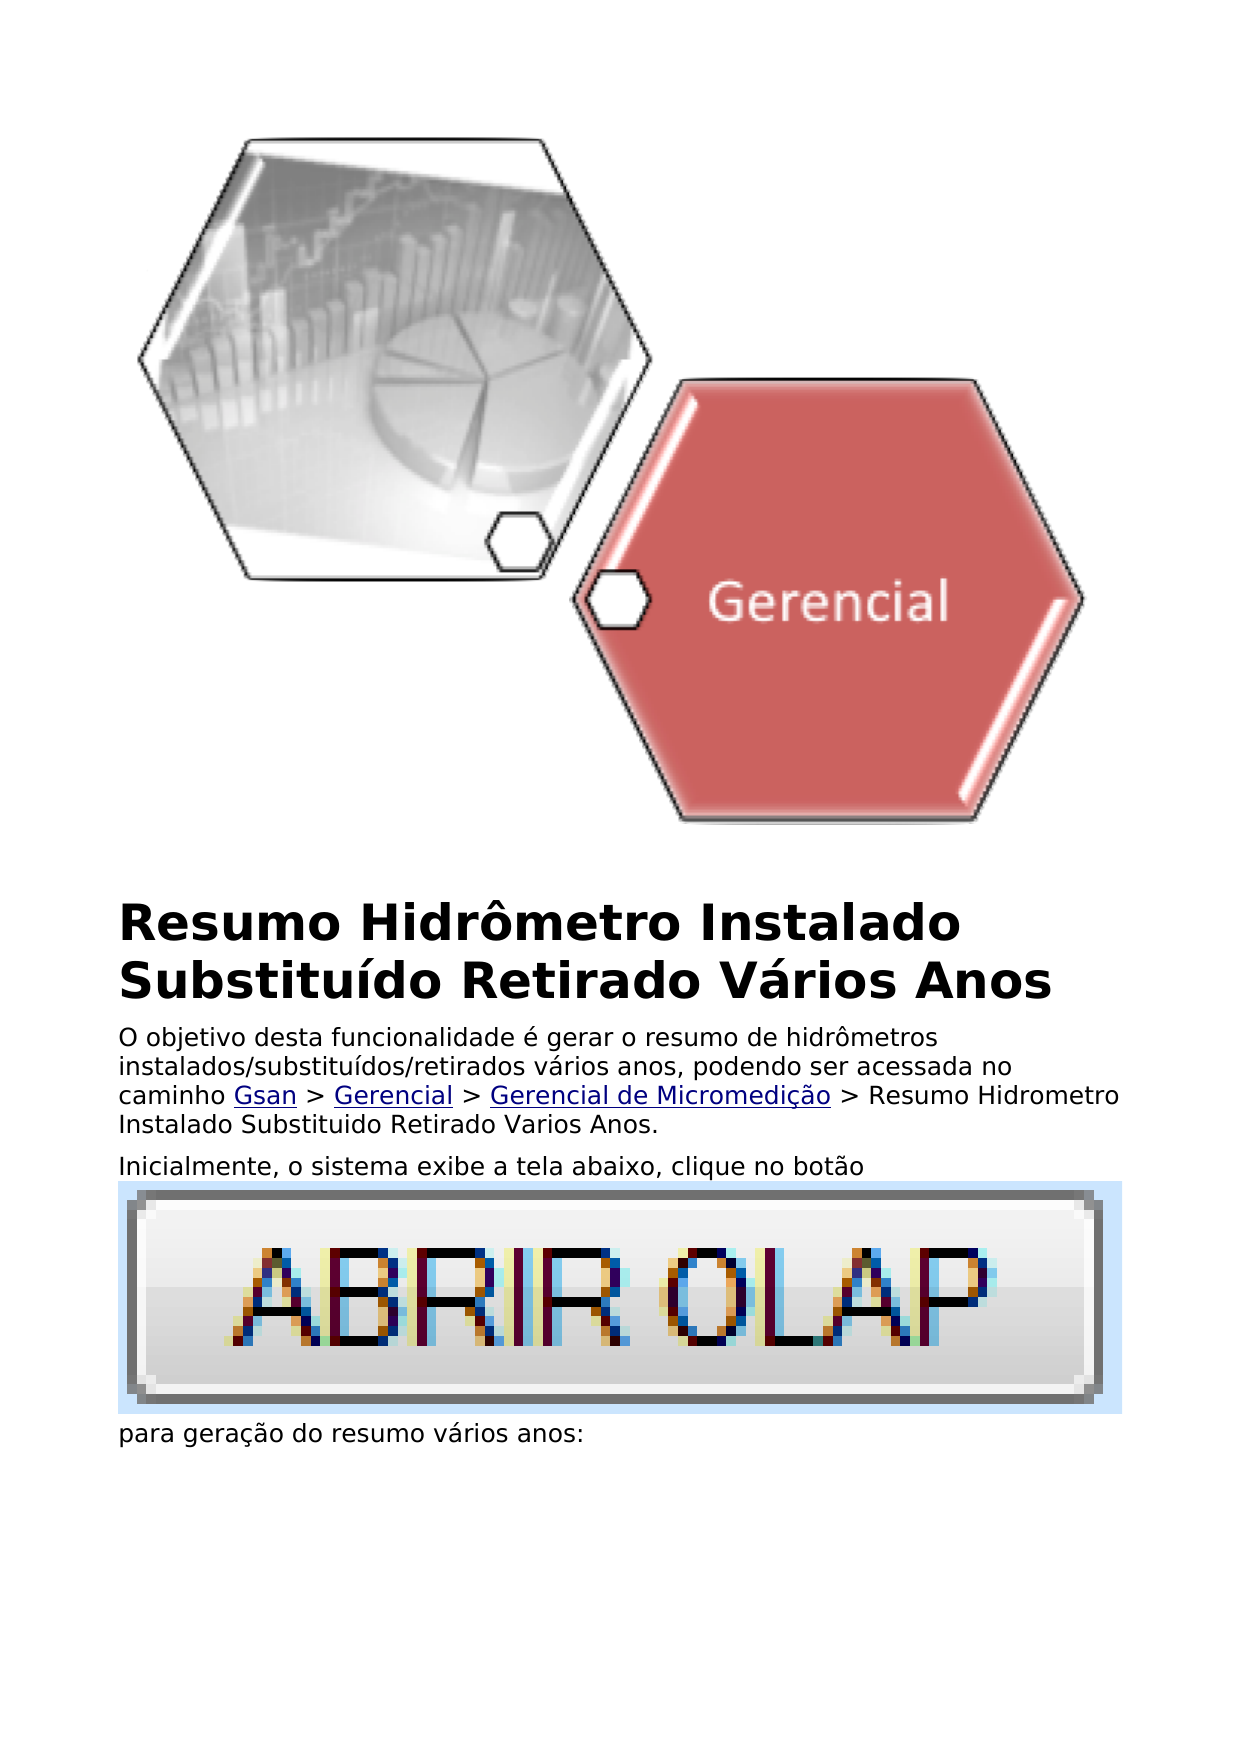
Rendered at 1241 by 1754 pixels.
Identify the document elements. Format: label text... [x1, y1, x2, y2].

picture [118, 1181, 1123, 1414]
text O objetivo desta funcionalidade é gerar o resumo de hidrômetros instalados/substituídos/retirados vários anos, podendo ser acessada no caminho Gsan > Gerencial > Gerencial de Micromedição > Resumo Hidrometro Instalado Substituido Retirado Varios Anos. [118, 1023, 1122, 1140]
text Inicialmente, o sistema exibe a tela abaixo, clique no botão [118, 1152, 1122, 1181]
text para geração do resumo vários anos: [118, 1414, 1122, 1448]
picture [118, 118, 1123, 828]
subtitle Resumo Hidrômetro Instalado Substituído Retirado Vários Anos [118, 894, 1122, 1011]
